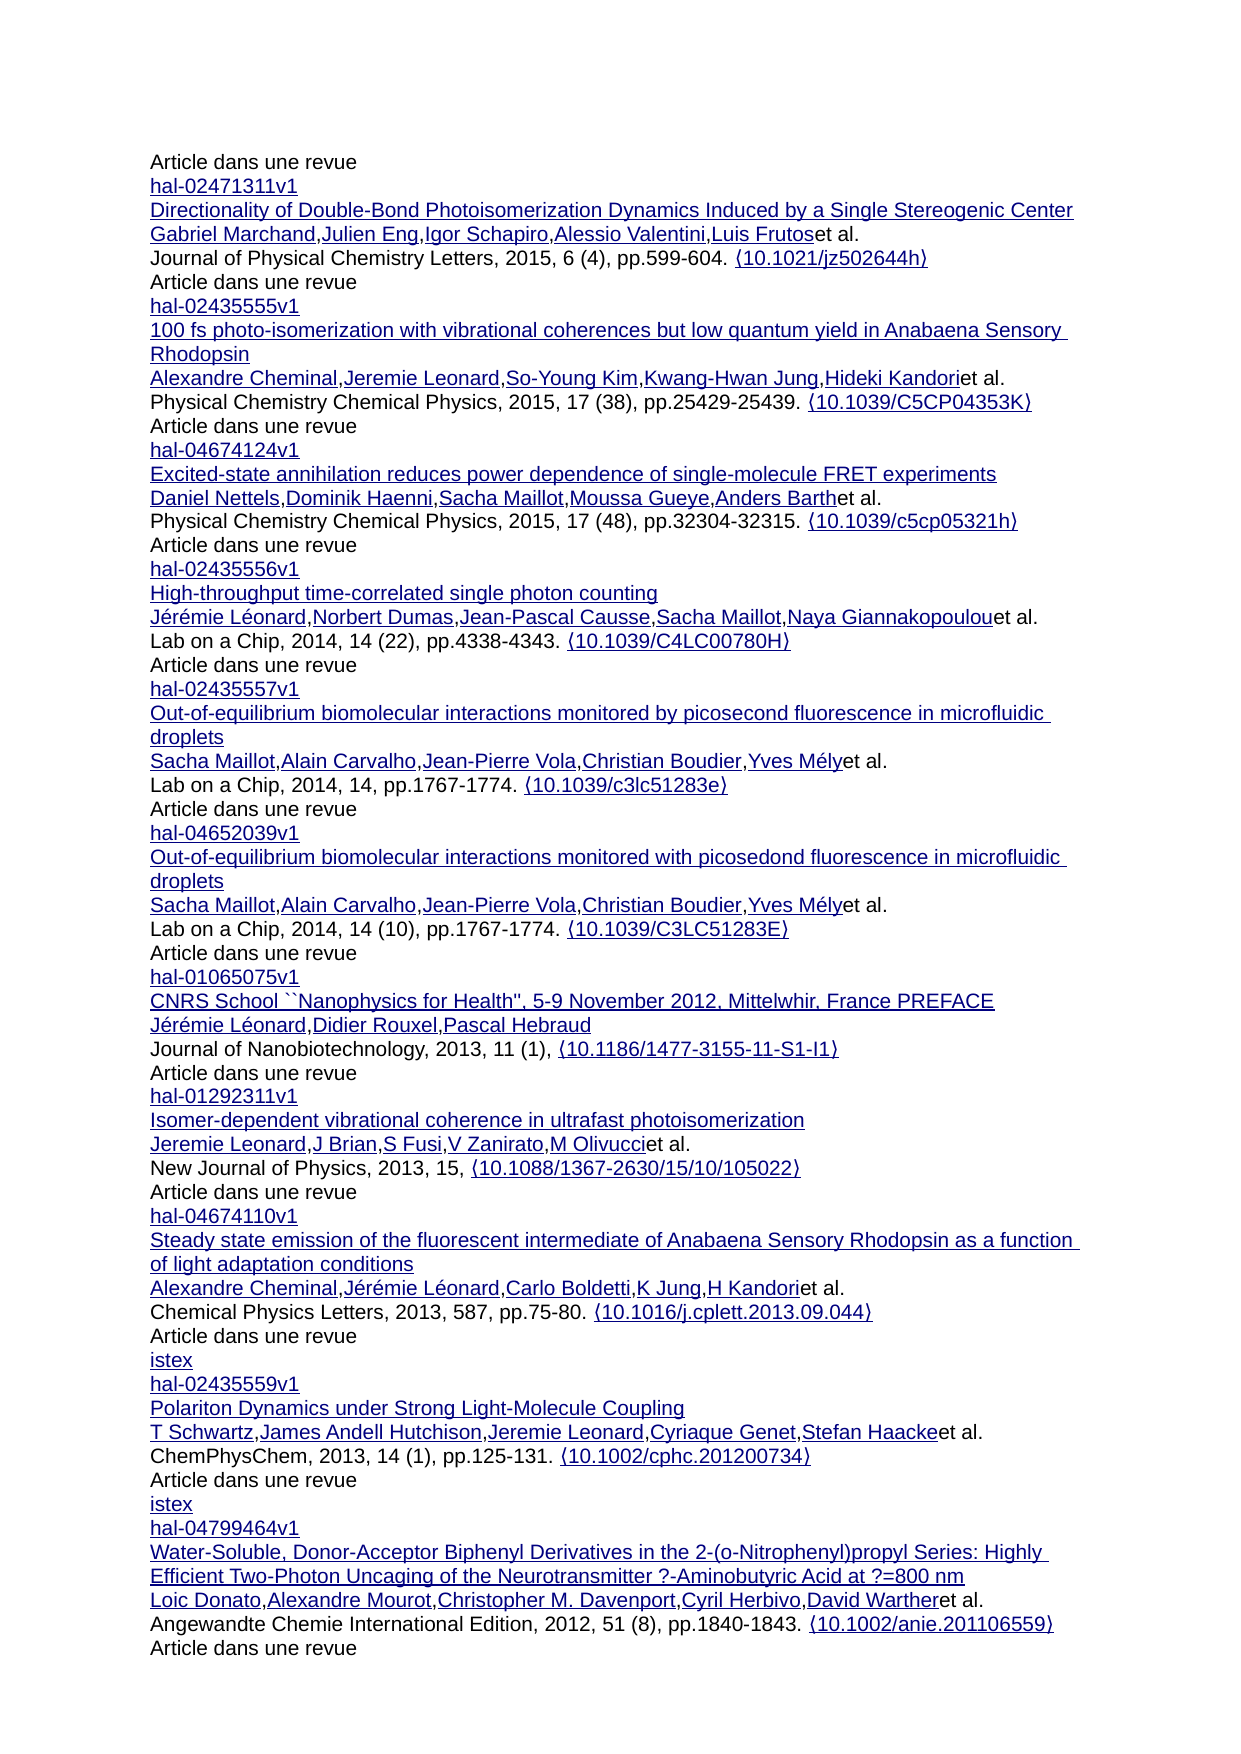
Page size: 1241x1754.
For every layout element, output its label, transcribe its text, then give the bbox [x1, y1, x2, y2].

table_cell Excited-state annihilation reduces power dependence of single-molecule FRET experiments Daniel Nettels,Dominik Haenni,Sacha Maillot,Moussa Gueye,Anders Barthet al. Physical Chemistry Chemical Physics, 2015, 17 (48), pp.32304-32315. ⟨10.1039/c5cp05321h⟩ Article dans une revue hal-02435556v1 [150, 461, 1090, 581]
table_cell Polariton Dynamics under Strong Light-Molecule Coupling T Schwartz,James Andell Hutchison,Jeremie Leonard,Cyriaque Genet,Stefan Haackeet al. ChemPhysChem, 2013, 14 (1), pp.125-131. ⟨10.1002/cphc.201200734⟩ Article dans une revue istex hal-04799464v1 [150, 1396, 1090, 1539]
table_cell Water-Soluble, Donor-Acceptor Biphenyl Derivatives in the 2-(o-Nitrophenyl)propyl Series: Highly Efficient Two-Photon Uncaging of the Neurotransmitter ?-Aminobutyric Acid at ?=800 nm Loic Donato,Alexandre Mourot,Christopher M. Davenport,Cyril Herbivo,David Wartheret al. Angewandte Chemie International Edition, 2012, 51 (8), pp.1840-1843. ⟨10.1002/anie.201106559⟩ Article dans une revue [150, 1540, 1090, 1659]
table_cell Out-of-equilibrium biomolecular interactions monitored with picosedond fluorescence in microfluidic droplets Sacha Maillot,Alain Carvalho,Jean-Pierre Vola,Christian Boudier,Yves Mélyet al. Lab on a Chip, 2014, 14 (10), pp.1767-1774. ⟨10.1039/C3LC51283E⟩ Article dans une revue hal-01065075v1 [150, 845, 1090, 988]
table_cell Isomer-dependent vibrational coherence in ultrafast photoisomerization Jeremie Leonard,J Brian,S Fusi,V Zanirato,M Olivucciet al. New Journal of Physics, 2013, 15, ⟨10.1088/1367-2630/15/10/105022⟩ Article dans une revue hal-04674110v1 [150, 1108, 1090, 1228]
table_cell Out-of-equilibrium biomolecular interactions monitored by picosecond fluorescence in microfluidic droplets Sacha Maillot,Alain Carvalho,Jean-Pierre Vola,Christian Boudier,Yves Mélyet al. Lab on a Chip, 2014, 14, pp.1767-1774. ⟨10.1039/c3lc51283e⟩ Article dans une revue hal-04652039v1 [150, 701, 1090, 845]
table_cell High-throughput time-correlated single photon counting Jérémie Léonard,Norbert Dumas,Jean-Pascal Causse,Sacha Maillot,Naya Giannakopoulouet al. Lab on a Chip, 2014, 14 (22), pp.4338-4343. ⟨10.1039/C4LC00780H⟩ Article dans une revue hal-02435557v1 [150, 581, 1090, 701]
table_cell Directionality of Double-Bond Photoisomerization Dynamics Induced by a Single Stereogenic Center Gabriel Marchand,Julien Eng,Igor Schapiro,Alessio Valentini,Luis Frutoset al. Journal of Physical Chemistry Letters, 2015, 6 (4), pp.599-604. ⟨10.1021/jz502644h⟩ Article dans une revue hal-02435555v1 [150, 198, 1090, 318]
table_cell CNRS School ``Nanophysics for Health'', 5-9 November 2012, Mittelwhir, France PREFACE Jérémie Léonard,Didier Rouxel,Pascal Hebraud Journal of Nanobiotechnology, 2013, 11 (1), ⟨10.1186/1477-3155-11-S1-I1⟩ Article dans une revue hal-01292311v1 [150, 989, 1090, 1108]
table_cell Article dans une revue hal-02471311v1 [150, 150, 1090, 198]
table_cell Steady state emission of the fluorescent intermediate of Anabaena Sensory Rhodopsin as a function of light adaptation conditions Alexandre Cheminal,Jérémie Léonard,Carlo Boldetti,K Jung,H Kandoriet al. Chemical Physics Letters, 2013, 587, pp.75-80. ⟨10.1016/j.cplett.2013.09.044⟩ Article dans une revue istex hal-02435559v1 [150, 1228, 1090, 1396]
table_cell 100 fs photo-isomerization with vibrational coherences but low quantum yield in Anabaena Sensory Rhodopsin Alexandre Cheminal,Jeremie Leonard,So-Young Kim,Kwang-Hwan Jung,Hideki Kandoriet al. Physical Chemistry Chemical Physics, 2015, 17 (38), pp.25429-25439. ⟨10.1039/C5CP04353K⟩ Article dans une revue hal-04674124v1 [150, 318, 1090, 461]
